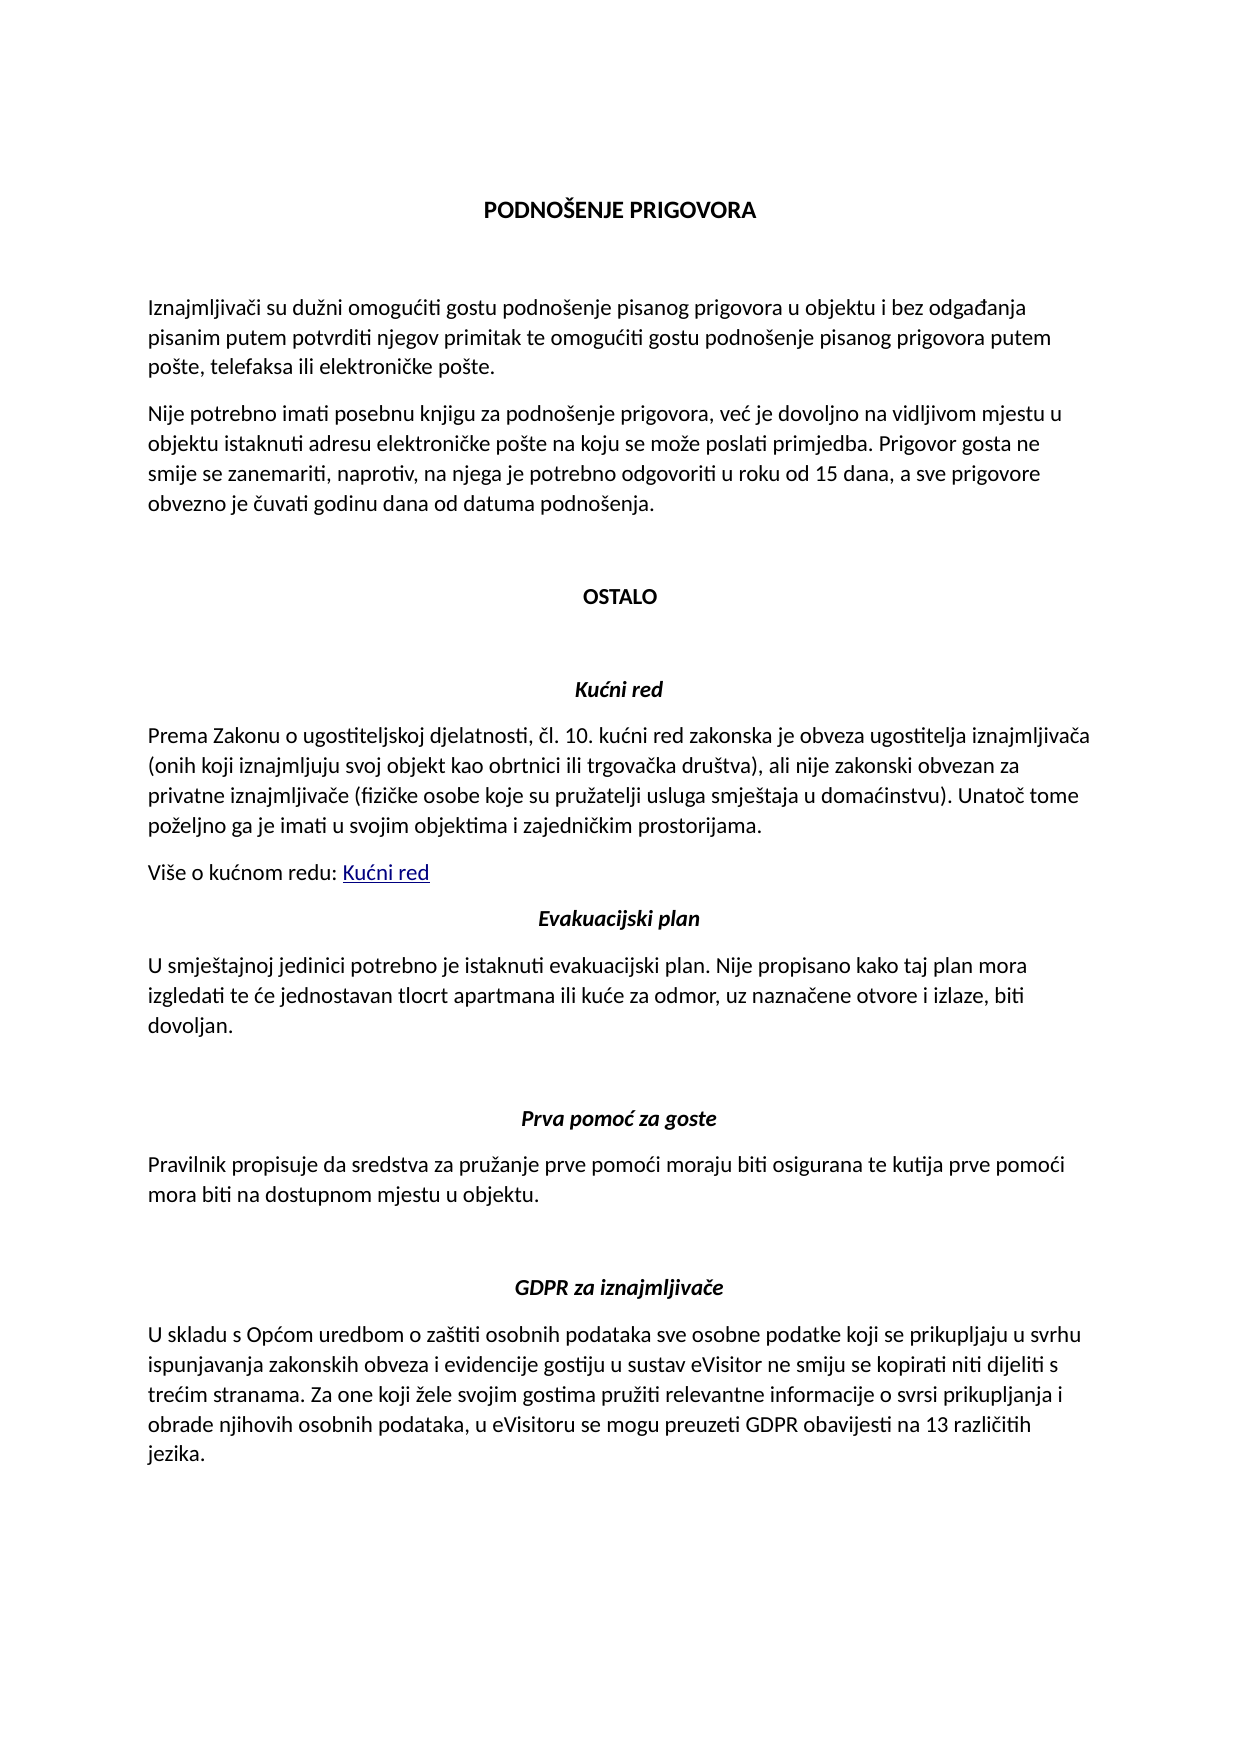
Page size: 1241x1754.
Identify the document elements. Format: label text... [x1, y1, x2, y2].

text Pravilnik propisuje da sredstva za pružanje prve pomoći moraju biti osigurana te kutija prve pomoći mora biti na dostupnom mjestu u objektu. [148, 1150, 1093, 1208]
text Kućni red [148, 675, 1093, 703]
text U skladu s Općom uredbom o zaštiti osobnih podataka sve osobne podatke koji se prikupljaju u svrhu ispunjavanja zakonskih obveza i evidencije gostiju u sustav eVisitor ne smiju se kopirati niti dijeliti s trećim stranama. Za one koji žele svojim gostima pružiti relevantne informacije o svrsi prikupljanja i obrade njihovih osobnih podataka, u eVisitoru se mogu preuzeti GDPR obavijesti na 13 različitih jezika. [148, 1320, 1093, 1468]
text OSTALO [148, 582, 1093, 610]
text Iznajmljivači su dužni omogućiti gostu podnošenje pisanog prigovora u objektu i bez odgađanja pisanim putem potvrditi njegov primitak te omogućiti gostu podnošenje pisanog prigovora putem pošte, telefaksa ili elektroničke pošte. [148, 293, 1093, 381]
text PODNOŠENJE PRIGOVORA [148, 194, 1093, 225]
text GDPR za iznajmljivače [148, 1273, 1093, 1301]
text U smještajnoj jedinici potrebno je istaknuti evakuacijski plan. Nije propisano kako taj plan mora izgledati te će jednostavan tlocrt apartmana ili kuće za odmor, uz naznačene otvore i izlaze, biti dovoljan. [148, 951, 1093, 1039]
text Evakuacijski plan [148, 904, 1093, 932]
text Prva pomoć za goste [148, 1104, 1093, 1132]
text Više o kućnom redu: Kućni red [148, 858, 1093, 886]
text Prema Zakonu o ugostiteljskoj djelatnosti, čl. 10. kućni red zakonska je obveza ugostitelja iznajmljivača (onih koji iznajmljuju svoj objekt kao obrtnici ili trgovačka društva), ali nije zakonski obvezan za privatne iznajmljivače (fizičke osobe koje su pružatelji usluga smještaja u domaćinstvu). Unatoč tome poželjno ga je imati u svojim objektima i zajedničkim prostorijama. [148, 722, 1093, 839]
text Nije potrebno imati posebnu knjigu za podnošenje prigovora, već je dovoljno na vidljivom mjestu u objektu istaknuti adresu elektroničke pošte na koju se može poslati primjedba. Prigovor gosta ne smije se zanemariti, naprotiv, na njega je potrebno odgovoriti u roku od 15 dana, a sve prigovore obvezno je čuvati godinu dana od datuma podnošenja. [148, 399, 1093, 517]
